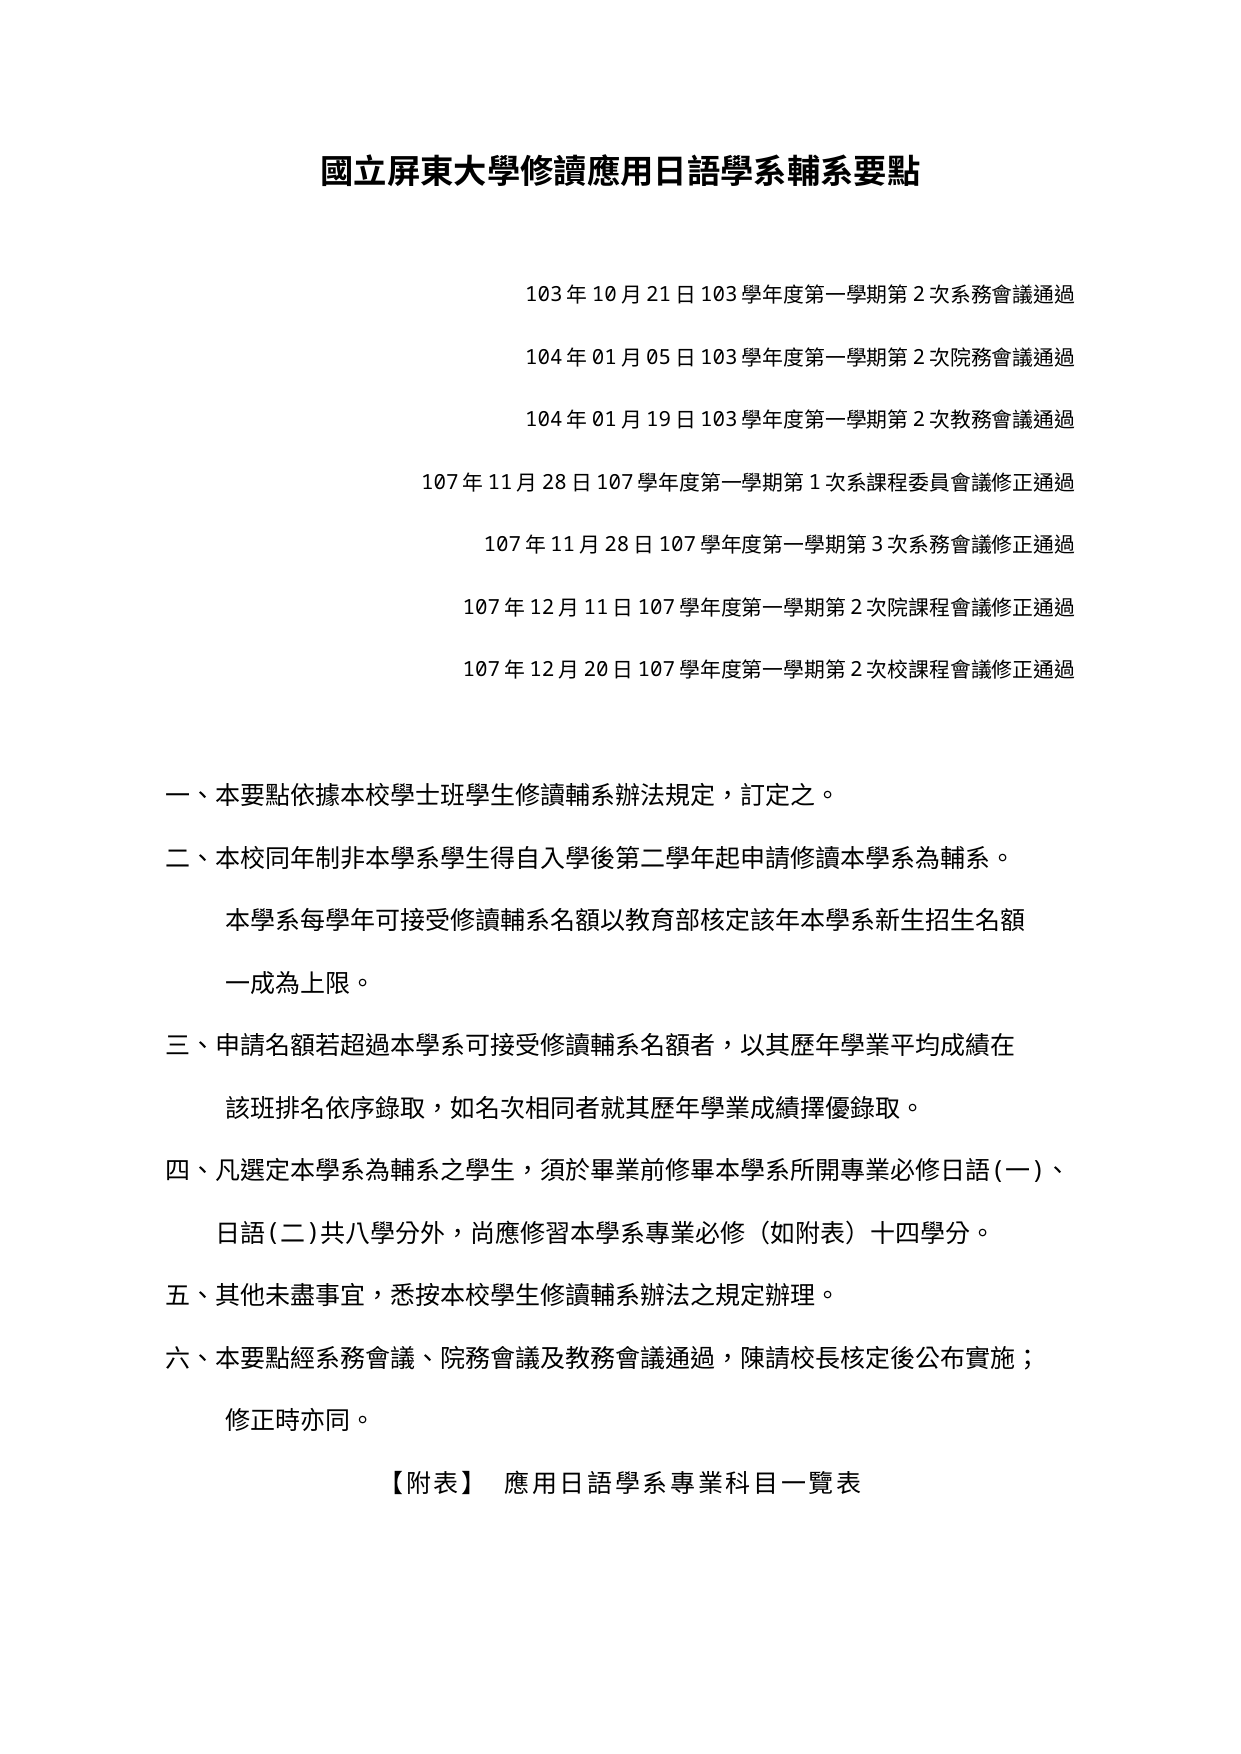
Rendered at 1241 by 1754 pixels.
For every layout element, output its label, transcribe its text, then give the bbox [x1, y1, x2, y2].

text 一、本要點依據本校學士班學生修讀輔系辦法規定，訂定之。 [165, 752, 1075, 814]
text 104年01月05日103學年度第一學期第2次院務會議通過 [165, 314, 1075, 377]
text 107年11月28日107學年度第一學期第1次系課程委員會議修正通過 [165, 439, 1075, 502]
text 104年01月19日103學年度第一學期第2次教務會議通過 [165, 377, 1075, 439]
text 本學系每學年可接受修讀輔系名額以教育部核定該年本學系新生招生名額 [165, 877, 1075, 939]
text 該班排名依序錄取，如名次相同者就其歷年學業成績擇優錄取。 [165, 1064, 1075, 1127]
text 四、凡選定本學系為輔系之學生，須於畢業前修畢本學系所開專業必修日語(一)、日語(二)共八學分外，尚應修習本學系專業必修（如附表）十四學分。 [165, 1127, 1075, 1252]
text 國立屏東大學修讀應用日語學系輔系要點 [165, 127, 1075, 189]
text 107年11月28日107學年度第一學期第3次系務會議修正通過 [165, 502, 1075, 564]
text 三、申請名額若超過本學系可接受修讀輔系名額者，以其歷年學業平均成績在 [165, 1002, 1075, 1064]
text 修正時亦同。 [165, 1377, 1075, 1439]
text 【附表】 應用日語學系專業科目一覽表 [165, 1439, 1075, 1502]
text 107年12月20日107學年度第一學期第2次校課程會議修正通過 [165, 627, 1075, 689]
text 一成為上限。 [165, 939, 1075, 1002]
text 六、本要點經系務會議、院務會議及教務會議通過，陳請校長核定後公布實施； [165, 1314, 1075, 1377]
text 五、其他未盡事宜，悉按本校學生修讀輔系辦法之規定辦理。 [165, 1252, 1075, 1314]
text 二、本校同年制非本學系學生得自入學後第二學年起申請修讀本學系為輔系。 [165, 814, 1075, 877]
text 107年12月11日107學年度第一學期第2次院課程會議修正通過 [165, 564, 1075, 627]
text 103年10月21日103學年度第一學期第2次系務會議通過 [165, 252, 1075, 314]
